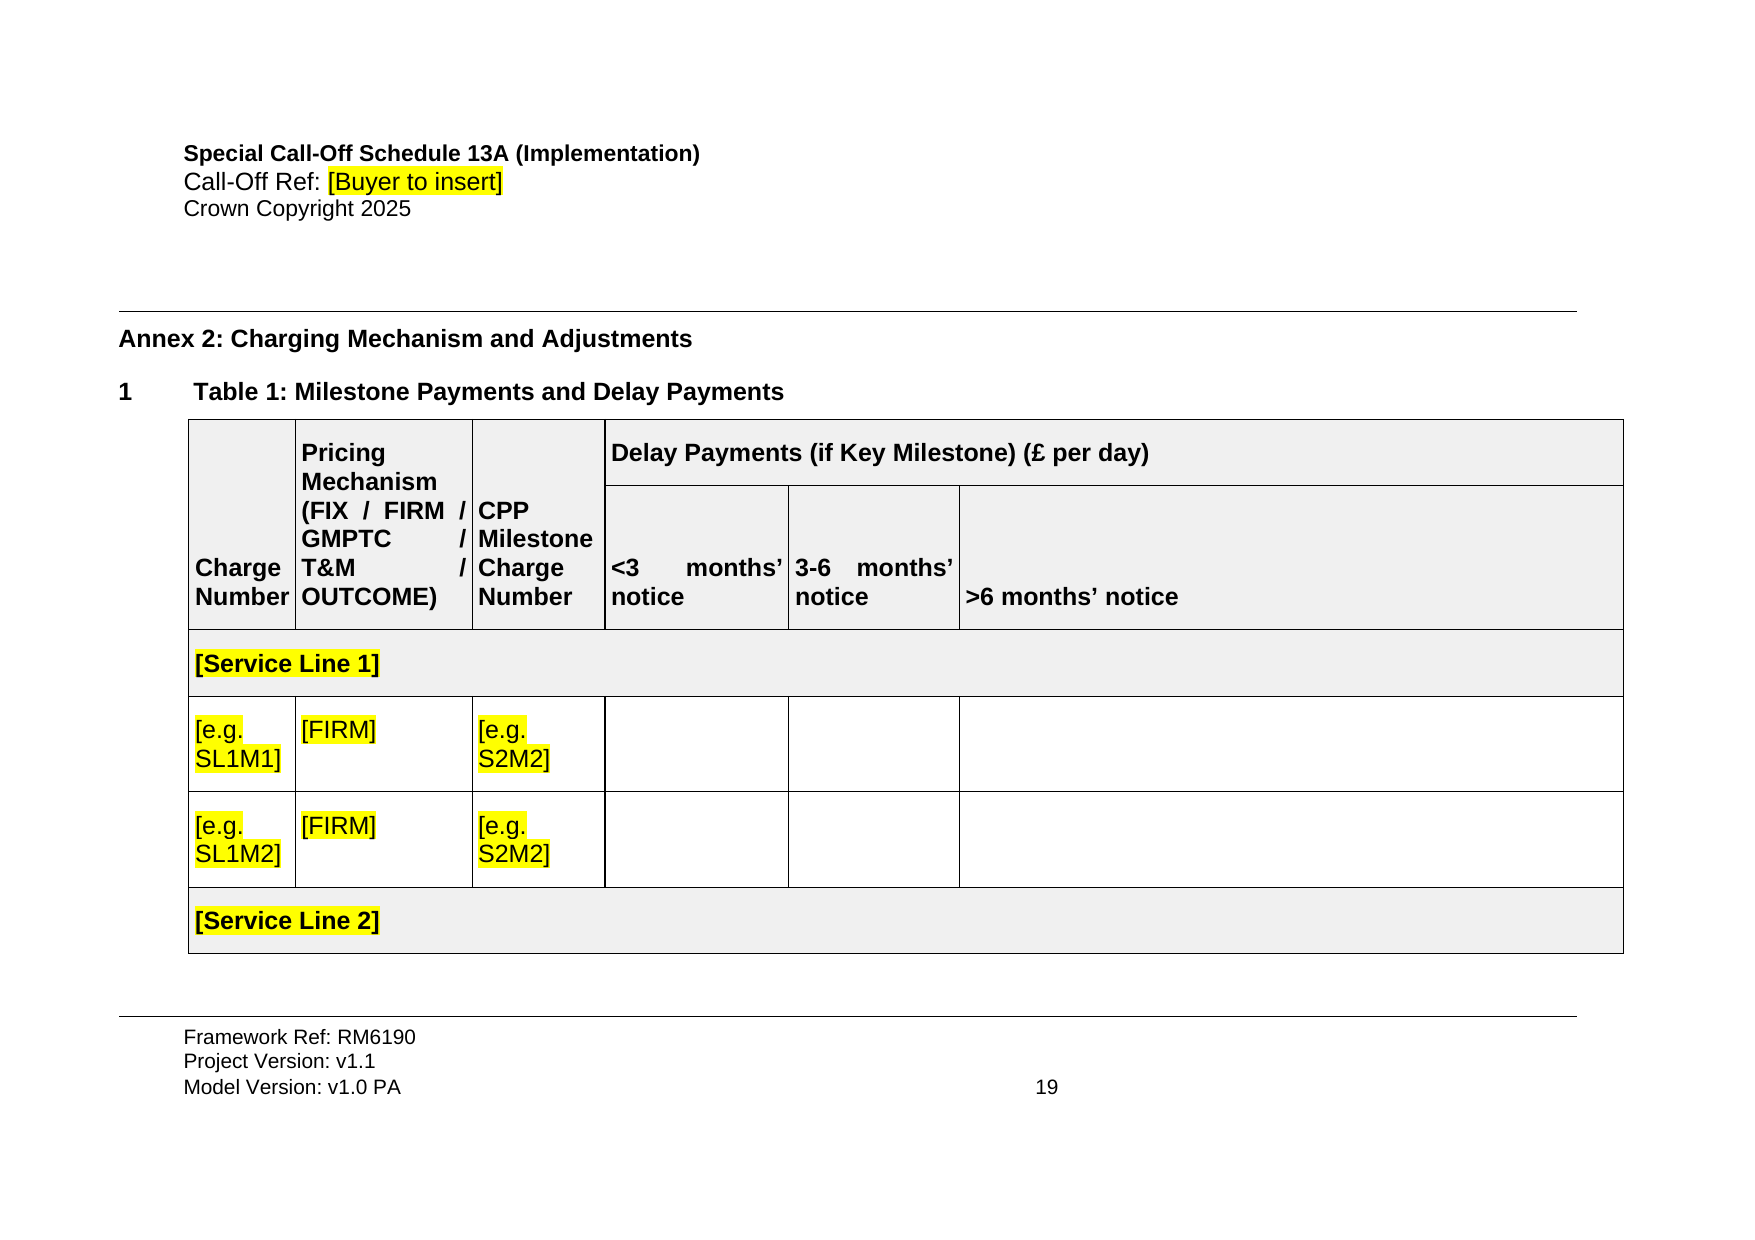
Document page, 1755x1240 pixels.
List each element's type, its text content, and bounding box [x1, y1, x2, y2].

table_cell <3 months’ notice [606, 486, 788, 629]
subtitle Annex 2: Charging Mechanism and Adjustments [118, 324, 1577, 352]
table_cell [e.g. S2M2] [473, 792, 604, 887]
table_cell [Service Line 2] [189, 888, 1623, 953]
table_cell [e.g. S2M2] [473, 697, 604, 791]
table_cell [960, 697, 1623, 791]
table_cell [e.g. SL1M1] [189, 697, 295, 791]
table_cell [e.g. SL1M2] [189, 792, 295, 887]
table_cell [789, 697, 959, 791]
table_cell 3-6 months’ notice [789, 486, 959, 629]
table_cell [FIRM] [296, 792, 472, 887]
table_cell [960, 792, 1623, 887]
table_cell [606, 792, 788, 887]
table_cell [Service Line 1] [189, 630, 1623, 696]
table_cell [789, 792, 959, 887]
table_header Pricing Mechanism (FIX / FIRM / GMPTC / T&M / OUTCOME) [296, 420, 472, 629]
table_cell >6 months’ notice [960, 486, 1623, 629]
list Table 1: Milestone Payments and Delay Payments [118, 377, 1577, 406]
table_cell [606, 697, 788, 791]
table_header CPP Milestone Charge Number [473, 420, 604, 629]
table_cell [FIRM] [296, 697, 472, 791]
table_header Charge Number [189, 420, 295, 629]
table_header Delay Payments (if Key Milestone) (£ per day) [606, 420, 1623, 485]
